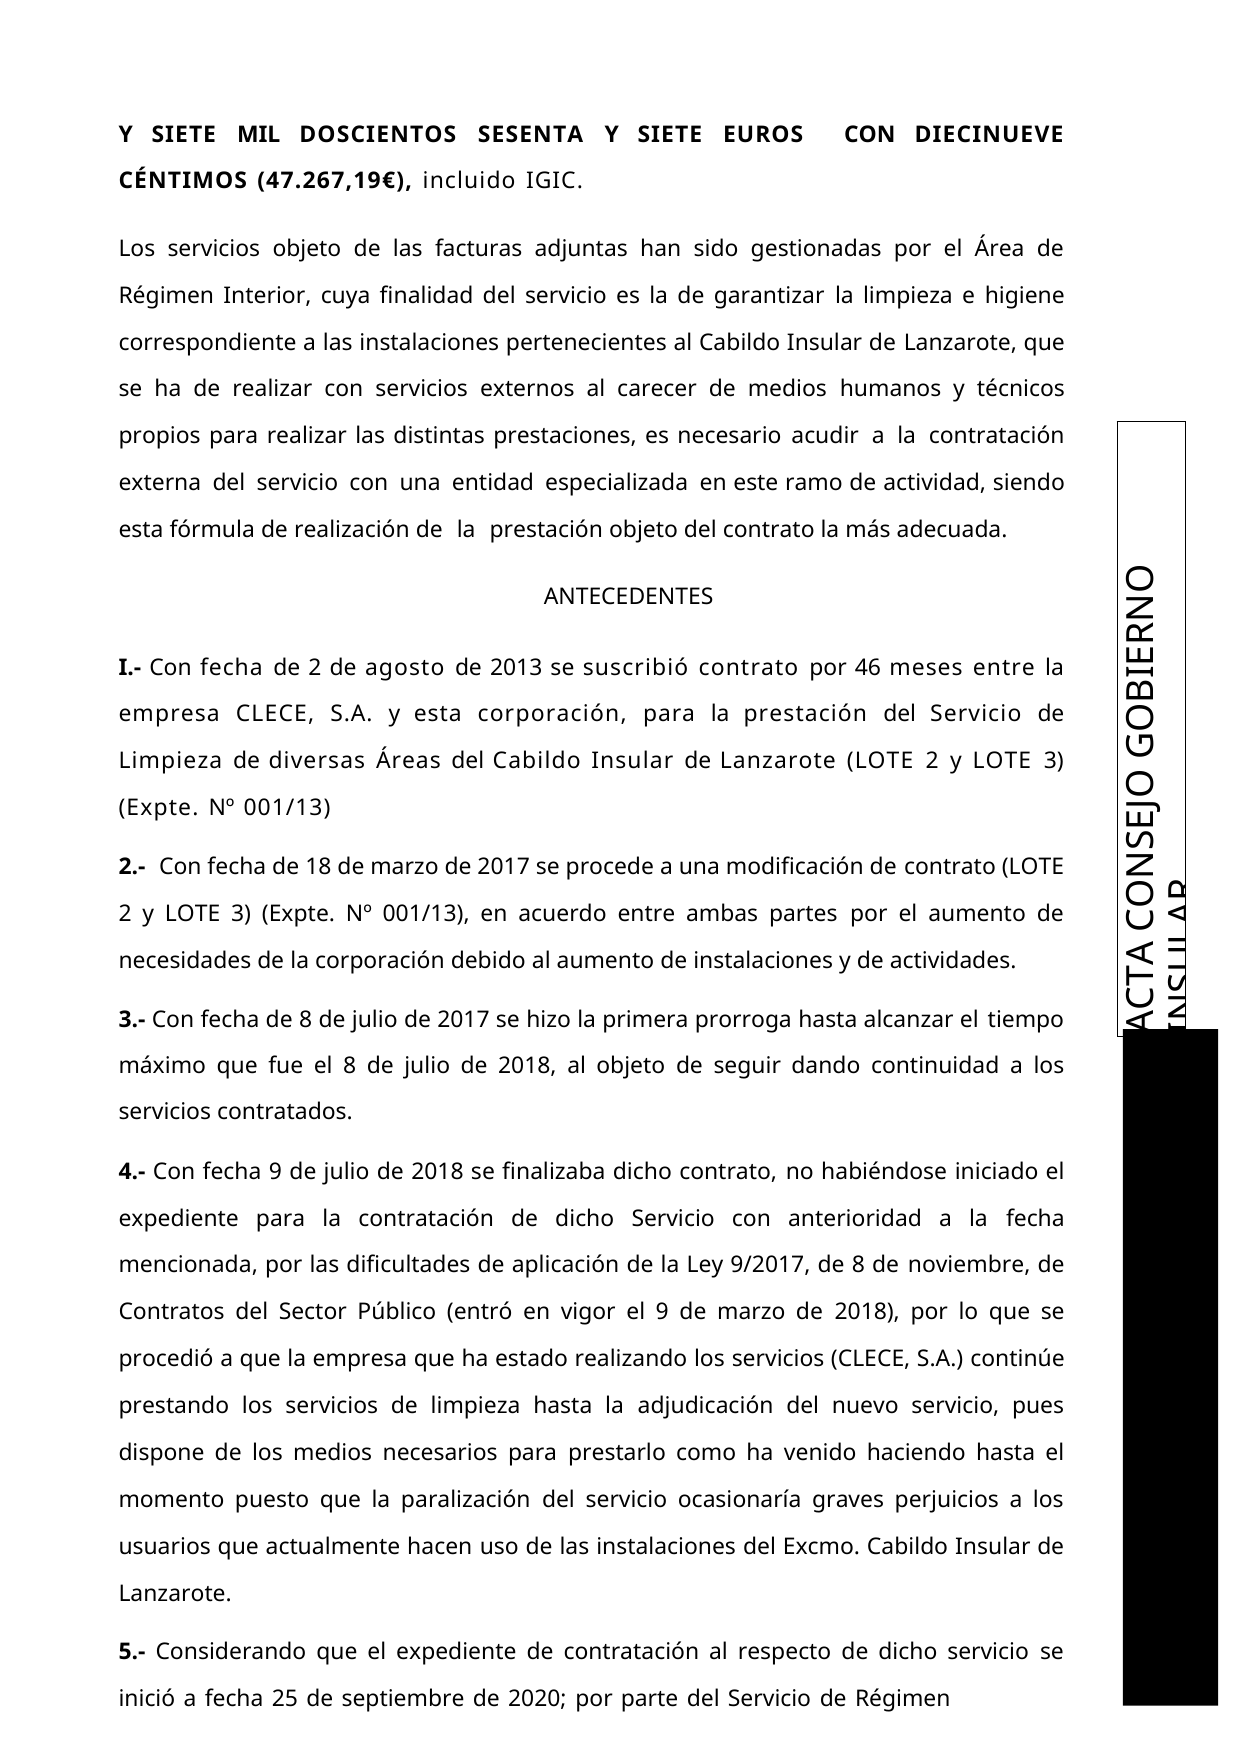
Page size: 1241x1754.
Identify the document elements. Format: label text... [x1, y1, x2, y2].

text Los servicios objeto de las facturas adjuntas han sido gestionadas por el Área de Régimen Interior, cuya finalidad del servicio es la de garantizar la limpieza e higiene correspondiente a las instalaciones pertenecientes al Cabildo Insular de Lanzarote, que se ha de realizar con servicios externos al carecer de medios humanos y técnicos propios para realizar las distintas prestaciones, es necesario acudir a la contratación externa del servicio con una entidad especializada en este ramo de actividad, siendo esta fórmula de realización de la prestación objeto del contrato la más adecuada. [118, 232, 1065, 544]
text 5.- Considerando que el expediente de contratación al respecto de dicho servicio se inició a fecha 25 de septiembre de 2020; por parte del Servicio de Régimen [118, 1634, 1064, 1713]
subtitle Y SIETE MIL DOSCIENTOS SESENTA Y SIETE EUROS CON DIECINUEVE CÉNTIMOS (47.267,19€), incluido IGIC. [118, 118, 1064, 196]
text 2.- Con fecha de 18 de marzo de 2017 se procede a una modificación de contrato (LOTE 2 y LOTE 3) (Expte. Nº 001/13), en acuerdo entre ambas partes por el aumento de necesidades de la corporación debido al aumento de instalaciones y de actividades. [118, 850, 1064, 975]
text 4.- Con fecha 9 de julio de 2018 se finalizaba dicho contrato, no habiéndose iniciado el expediente para la contratación de dicho Servicio con anterioridad a la fecha mencionada, por las dificultades de aplicación de la Ley 9/2017, de 8 de noviembre, de Contratos del Sector Público (entró en vigor el 9 de marzo de 2018), por lo que se procedió a que la empresa que ha estado realizando los servicios (CLECE, S.A.) continúe prestando los servicios de limpieza hasta la adjudicación del nuevo servicio, pues dispone de los medios necesarios para prestarlo como ha venido haciendo hasta el momento puesto que la paralización del servicio ocasionaría graves perjuicios a los usuarios que actualmente hacen uso de las instalaciones del Excmo. Cabildo Insular de Lanzarote. [118, 1154, 1064, 1608]
text ACTA CONSEJO GOBIERNO INSULAR [1118, 423, 1183, 1036]
text I.- Con fecha de 2 de agosto de 2013 se suscribió contrato por 46 meses entre la empresa CLECE, S.A. y esta corporación, para la prestación del Servicio de Limpieza de diversas Áreas del Cabildo Insular de Lanzarote (LOTE 2 y LOTE 3) (Expte. Nº 001/13) [118, 650, 1064, 822]
text ANTECEDENTES [118, 580, 1117, 612]
text 3.- Con fecha de 8 de julio de 2017 se hizo la primera prorroga hasta alcanzar el tiempo máximo que fue el 8 de julio de 2018, al objeto de seguir dando continuidad a los servicios contratados. [118, 1003, 1064, 1127]
